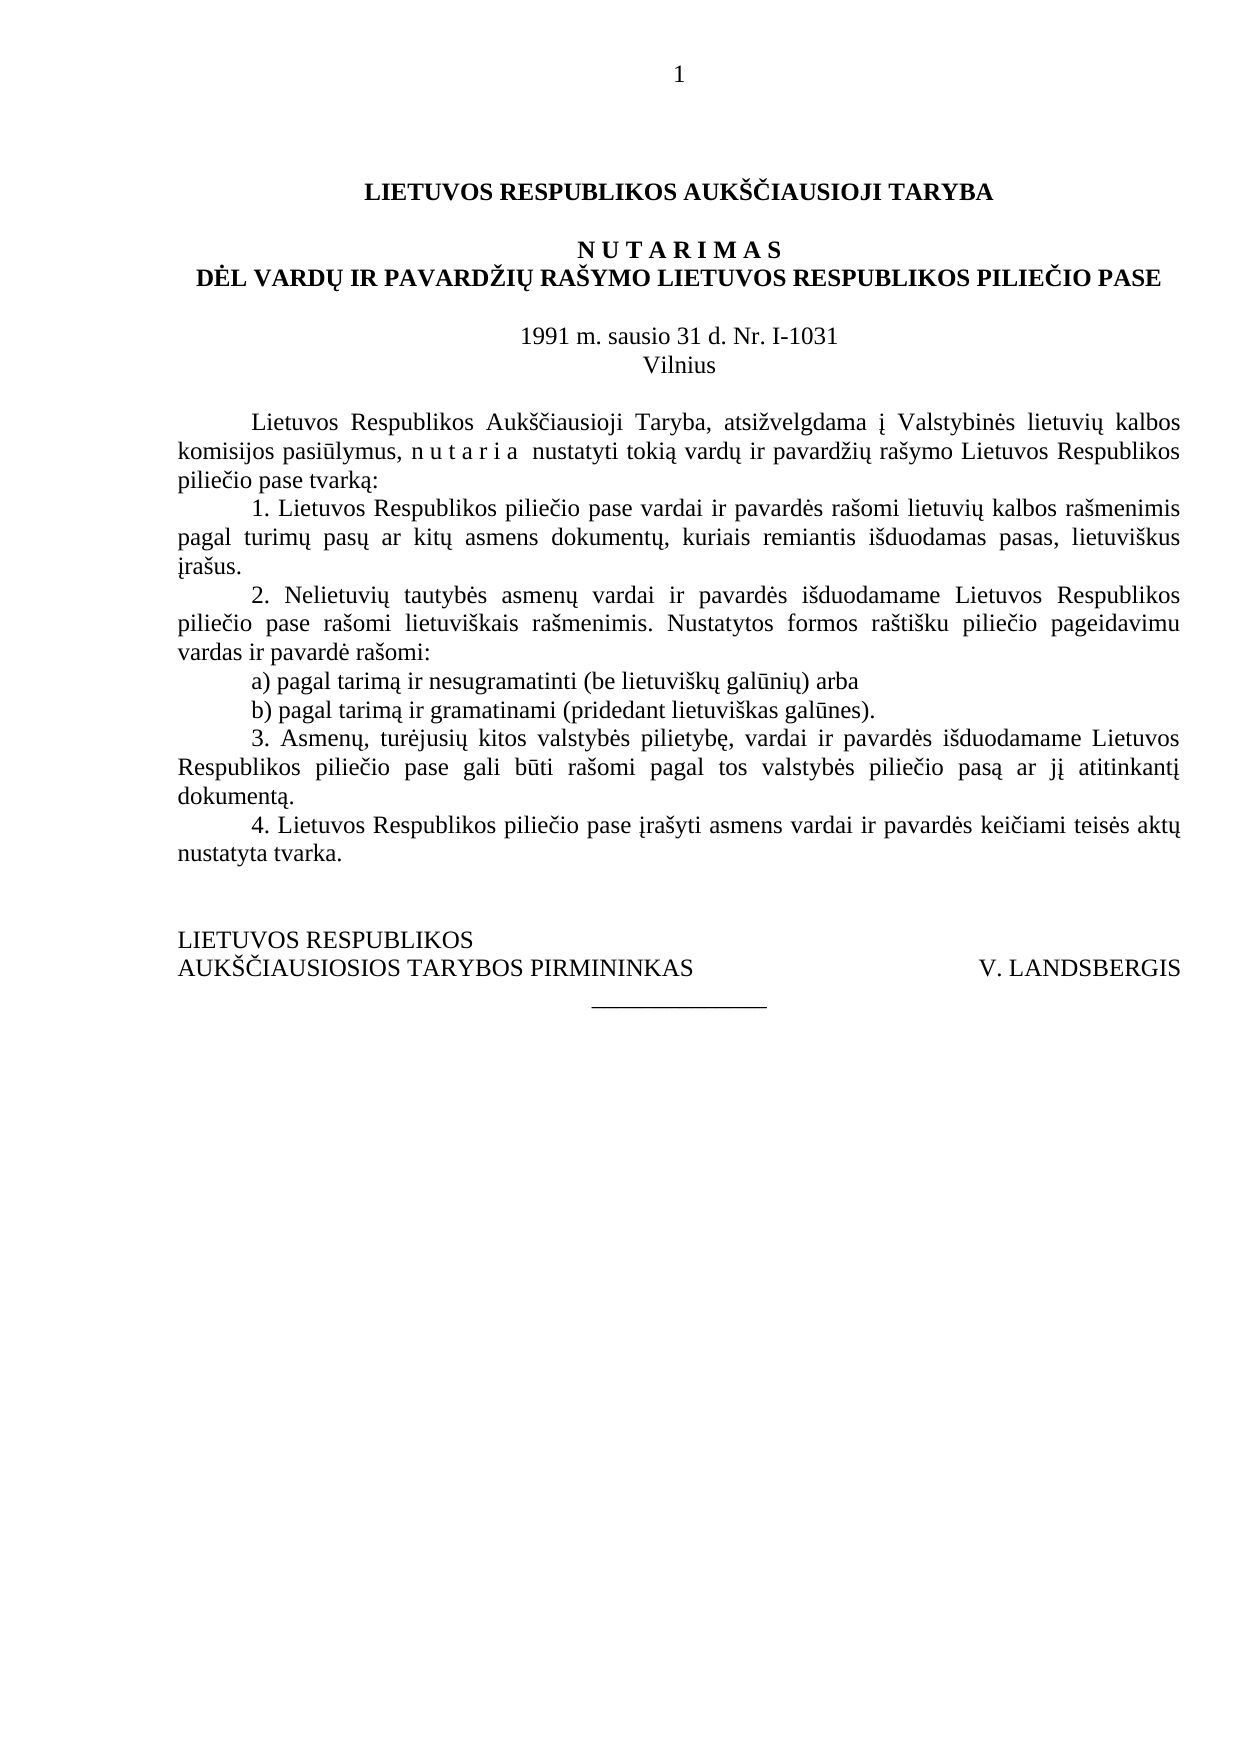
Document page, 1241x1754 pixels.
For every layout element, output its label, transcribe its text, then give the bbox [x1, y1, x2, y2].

text 1991 m. sausio 31 d. Nr. I-1031 [177, 321, 1181, 350]
text a) pagal tarimą ir nesugramatinti (be lietuviškų galūnių) arba [177, 666, 1181, 695]
text LIETUVOS RESPUBLIKOS [177, 925, 1181, 953]
text b) pagal tarimą ir gramatinami (pridedant lietuviškas galūnes). [177, 695, 1181, 723]
text 3. Asmenų, turėjusių kitos valstybės pilietybę, vardai ir pavardės išduodamame Lietuvos Respublikos piliečio pase gali būti rašomi pagal tos valstybės piliečio pasą ar jį atitinkantį dokumentą. [177, 723, 1181, 810]
text ______________ [177, 982, 1181, 1011]
text LIETUVOS RESPUBLIKOS AUKŠČIAUSIOJI TARYBA [177, 177, 1181, 206]
text 2. Nelietuvių tautybės asmenų vardai ir pavardės išduodamame Lietuvos Respublikos piliečio pase rašomi lietuviškais rašmenimis. Nustatytos formos raštišku piliečio pageidavimu vardas ir pavardė rašomi: [177, 580, 1181, 666]
text Vilnius [177, 350, 1181, 378]
text DĖL VARDŲ IR PAVARDŽIŲ RAŠYMO LIETUVOS RESPUBLIKOS PILIEČIO PASE [177, 263, 1181, 292]
text N U T A R I M A S [177, 235, 1181, 263]
text Lietuvos Respublikos Aukščiausioji Taryba, atsižvelgdama į Valstybinės lietuvių kalbos komisijos pasiūlymus, nutaria nustatyti tokią vardų ir pavardžių rašymo Lietuvos Respublikos piliečio pase tvarką: [177, 407, 1181, 493]
text 1. Lietuvos Respublikos piliečio pase vardai ir pavardės rašomi lietuvių kalbos rašmenimis pagal turimų pasų ar kitų asmens dokumentų, kuriais remiantis išduodamas pasas, lietuviškus įrašus. [177, 493, 1181, 580]
text AUKŠČIAUSIOSIOS TARYBOS PIRMININKAS V. LANDSBERGIS [177, 953, 1181, 982]
text 4. Lietuvos Respublikos piliečio pase įrašyti asmens vardai ir pavardės keičiami teisės aktų nustatyta tvarka. [177, 810, 1181, 867]
